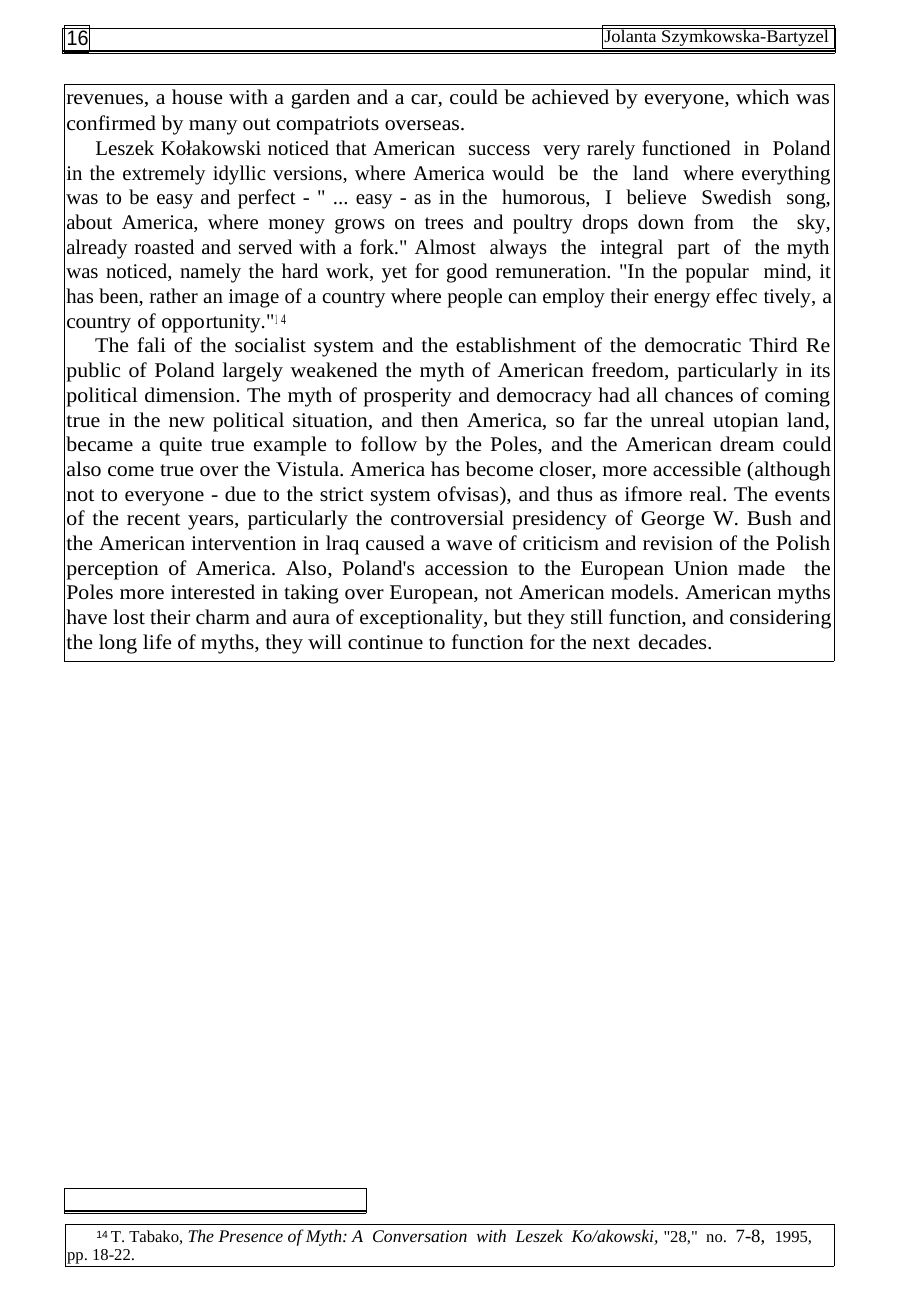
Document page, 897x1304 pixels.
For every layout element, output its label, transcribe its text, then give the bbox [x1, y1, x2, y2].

text The fali of the socialist system and the establishment of the democratic Third Re­ public of Poland largely weakened the myth of American freedom, particularly in its political dimension. The myth of prosperity and democracy had all chances of coming true in the new political situation, and then America, so far the unreal utopian land, became a quite true example to follow by the Poles, and the American dream could also come true over the Vistula. America has become closer, more accessible (although not to everyone - due to the strict system ofvisas), and thus as ifmore real. The events of the recent years, particularly the controversial presidency of George W. Bush and the American intervention in lraq caused a wave of criticism and revision of the Polish perception of America. Also, Poland's accession to the European Union made the Poles more interested in taking over European, not American models. American myths have lost their charm and aura of exceptionality, but they still function, and considering the long life of myths, they will continue to function for the next decades. [66, 333, 832, 654]
text 14 T. Tabako, The Presence of Myth: A Conversation with Leszek Ko/akowski, "28," no. 7-8, 1995, pp. 18-22. [67, 1228, 832, 1263]
text revenues, a house with a garden and a car, could be achieved by everyone, which was confirmed by many out compatriots overseas. [66, 85, 831, 134]
text 16 [66, 29, 89, 50]
text Jolanta Szymkowska-Bartyzel [604, 29, 834, 46]
text Leszek Kołakowski noticed that American success very rarely functioned in Poland in the extremely idyllic versions, where America would be the land where everything was to be easy and perfect - " ... easy - as in the humorous, I believe Swedish song, about America, where money grows on trees and poultry drops down from the sky, already roasted and served with a fork." Almost always the integral part of the myth was noticed, namely the hard work, yet for good remuneration. "In the popular mind, it has been, rather an image of a country where people can employ their energy effec­ tively, a country of opportunity."1 4 [66, 136, 832, 333]
